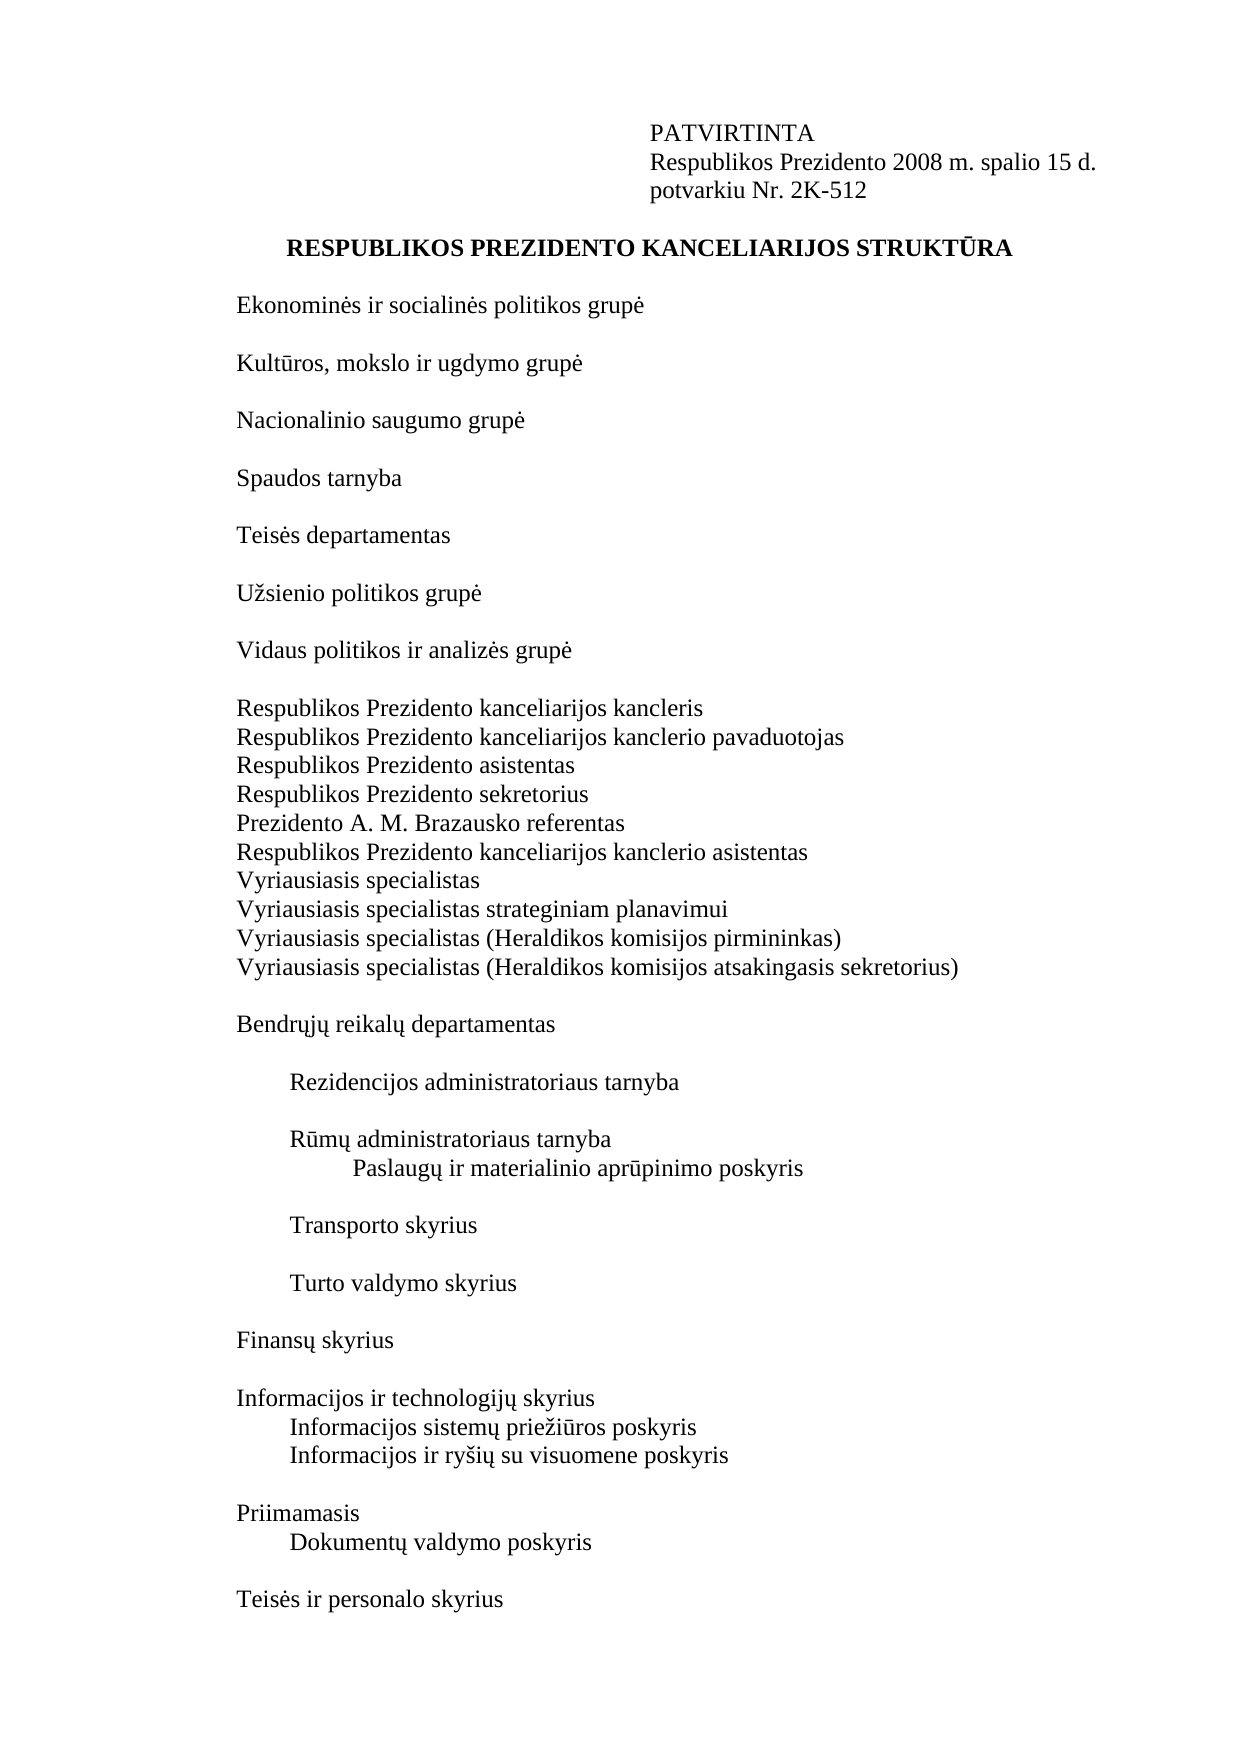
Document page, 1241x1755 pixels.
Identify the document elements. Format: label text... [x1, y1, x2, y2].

text Teisės ir personalo skyrius [177, 1584, 1122, 1613]
text Bendrųjų reikalų departamentas [177, 1009, 1122, 1038]
text Respublikos Prezidento kanceliarijos kancleris [177, 693, 1122, 722]
text Turto valdymo skyrius [289, 1268, 1122, 1297]
text Respublikos Prezidento asistentas [177, 751, 1122, 779]
text RESPUBLIKOS PREZIDENTO KANCELIARIJOS STRUKTŪRA [177, 233, 1122, 262]
text Spaudos tarnyba [177, 463, 1122, 492]
text Finansų skyrius [177, 1326, 1122, 1354]
text Dokumentų valdymo poskyris [289, 1527, 1122, 1556]
text Prezidento A. M. Brazausko referentas [177, 808, 1122, 837]
text Ekonominės ir socialinės politikos grupė [177, 291, 1122, 319]
text Paslaugų ir materialinio aprūpinimo poskyris [352, 1153, 1122, 1182]
text Respublikos Prezidento sekretorius [177, 779, 1122, 808]
text Nacionalinio saugumo grupė [177, 406, 1122, 434]
text Teisės departamentas [177, 521, 1122, 549]
text Rezidencijos administratoriaus tarnyba [289, 1067, 1122, 1096]
text Vidaus politikos ir analizės grupė [177, 636, 1122, 664]
text Respublikos Prezidento kanceliarijos kanclerio pavaduotojas [177, 722, 1122, 751]
text Užsienio politikos grupė [177, 578, 1122, 607]
text Vyriausiasis specialistas (Heraldikos komisijos atsakingasis sekretorius) [177, 952, 1122, 981]
text Rūmų administratoriaus tarnyba [289, 1124, 1122, 1153]
text Respublikos Prezidento 2008 m. spalio 15 d. potvarkiu Nr. 2K-512 [649, 147, 1122, 204]
text Vyriausiasis specialistas [177, 866, 1122, 894]
text Vyriausiasis specialistas (Heraldikos komisijos pirmininkas) [177, 923, 1122, 952]
text Informacijos ir ryšių su visuomene poskyris [289, 1441, 1122, 1469]
text Vyriausiasis specialistas strateginiam planavimui [177, 894, 1122, 923]
text Informacijos ir technologijų skyrius [177, 1383, 1122, 1412]
text Transporto skyrius [289, 1211, 1122, 1239]
text Kultūros, mokslo ir ugdymo grupė [177, 348, 1122, 377]
text Informacijos sistemų priežiūros poskyris [289, 1412, 1122, 1441]
text PATVIRTINTA [649, 118, 1122, 147]
text Respublikos Prezidento kanceliarijos kanclerio asistentas [177, 837, 1122, 866]
text Priimamasis [177, 1498, 1122, 1527]
